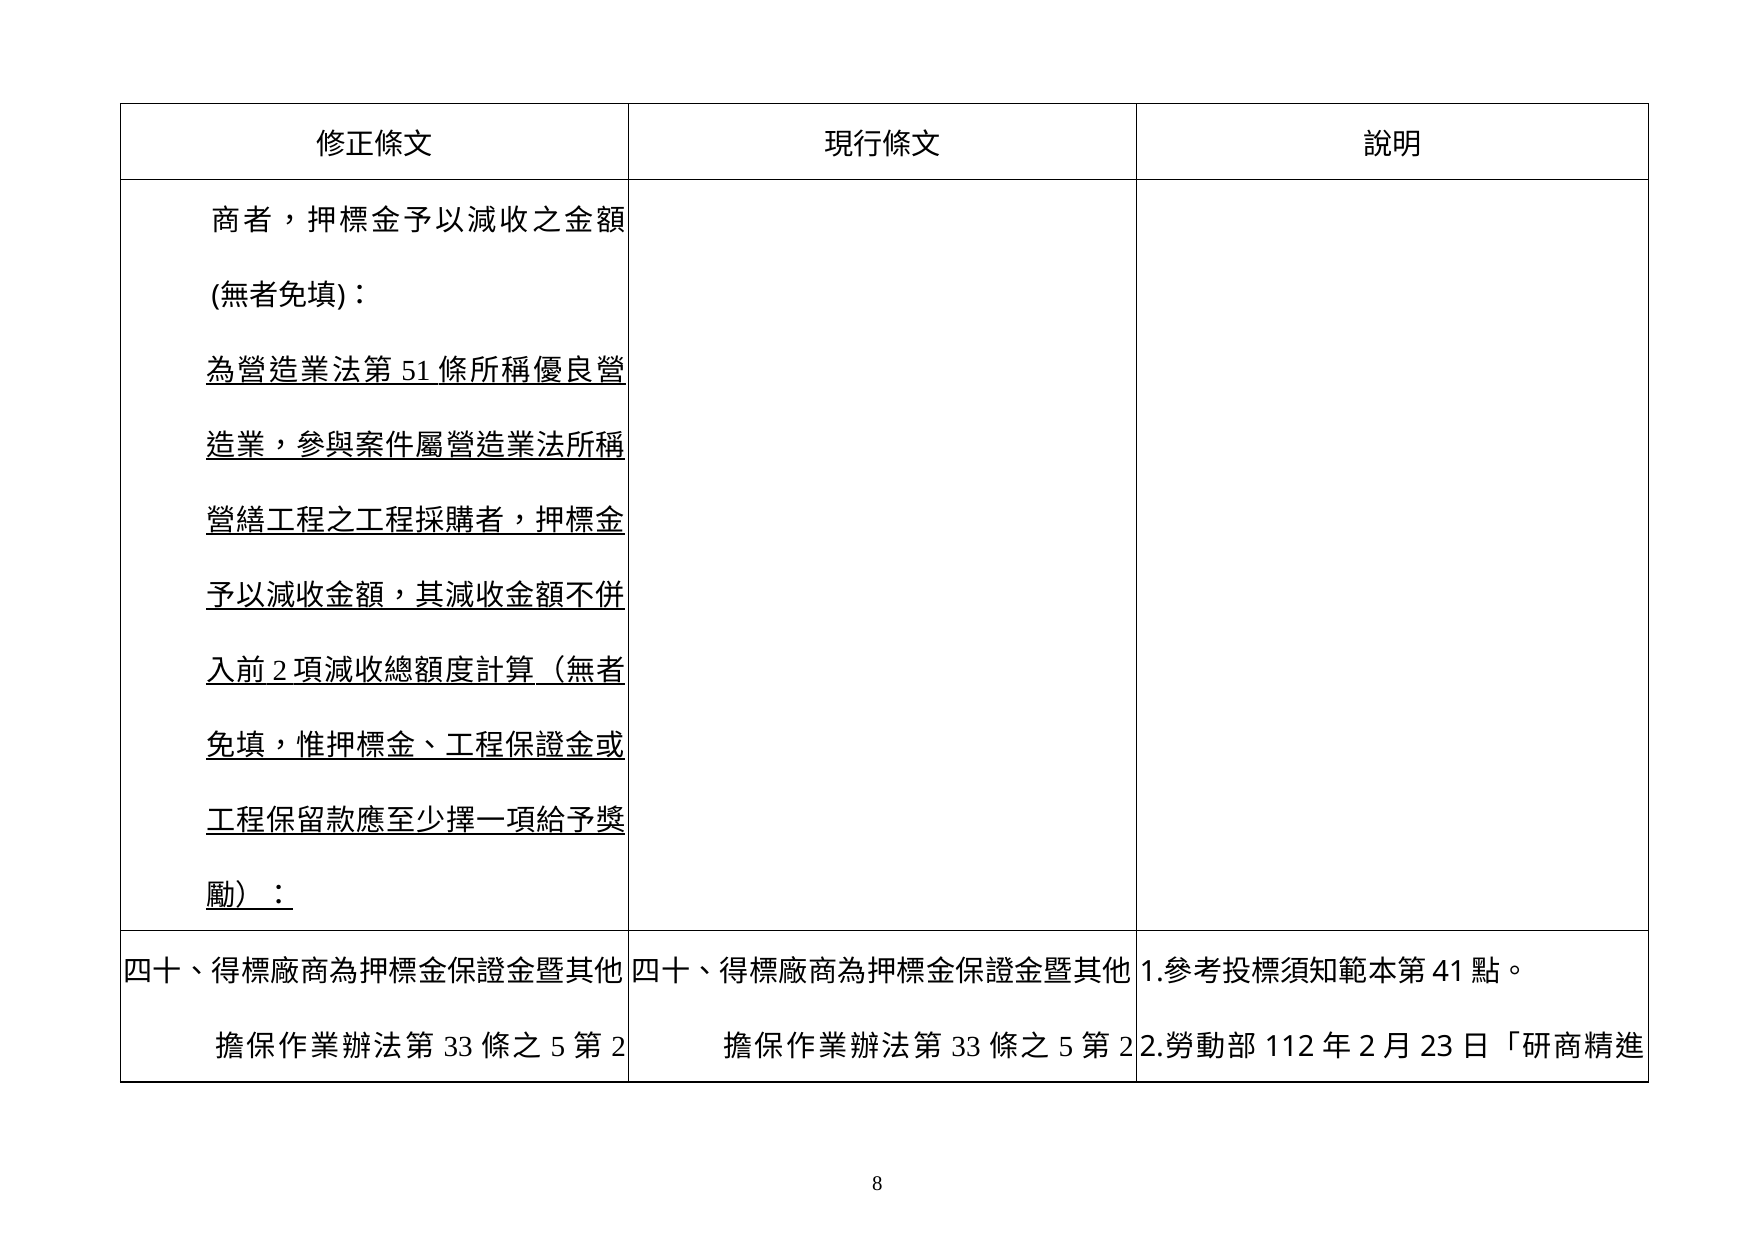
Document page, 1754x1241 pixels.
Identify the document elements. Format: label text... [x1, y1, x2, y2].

table_cell 四十、得標廠商為押標金保證金暨其他擔保作業辦法第33條之5第2 [629, 931, 1136, 1081]
table_cell [629, 180, 1136, 930]
table_header 說明 [1137, 104, 1648, 179]
table_cell [1137, 180, 1648, 930]
table_cell 三十三、為押標金保證金暨其他擔保作業辦法第33條之5第2項所稱優良廠商者(公開於政府電子採購網https://web.pcc.gov.tw/查詢服務/廠商相關/優良廠商名單/有效名單列表)，押標金予以減收金額： 行政院公共工程委員會公共工程金質獎之得獎廠商，減收原應繳額度之50%。 其他獎項(例如「推動職業安全衛生優良工程金安獎」、「民間參與公共建設金擘獎」、「交通部金路獎」、「經濟部公共工程優質獎」等」，由招標機關敘明獎項名稱及減收額度，其減收總額度不逾原定應繳總額之50%)： 為押標金保證金暨其他擔保作業辦法第33條之6所稱全球化廠商者，押標金予以減收之金額(無者免填)： 為營造業法第51條所稱優良營造業，參與案件屬營造業法所稱營繕工程之工程採購者，押標金予以減收金額，其減收金額不併入前2項減收總額度計算（無者免填，惟押標金、工程保證金或工程保留款應至少擇一項給予獎勵）： [121, 180, 628, 930]
table_cell 四十、得標廠商為押標金保證金暨其他擔保作業辦法第33條之5第2 [121, 931, 628, 1081]
table_cell 1.參考投標須知範本第41點。 2.勞動部112年2月23日「研商精進 [1137, 931, 1648, 1081]
table_header 修正條文 [121, 104, 628, 179]
table_header 現行條文 [629, 104, 1136, 179]
